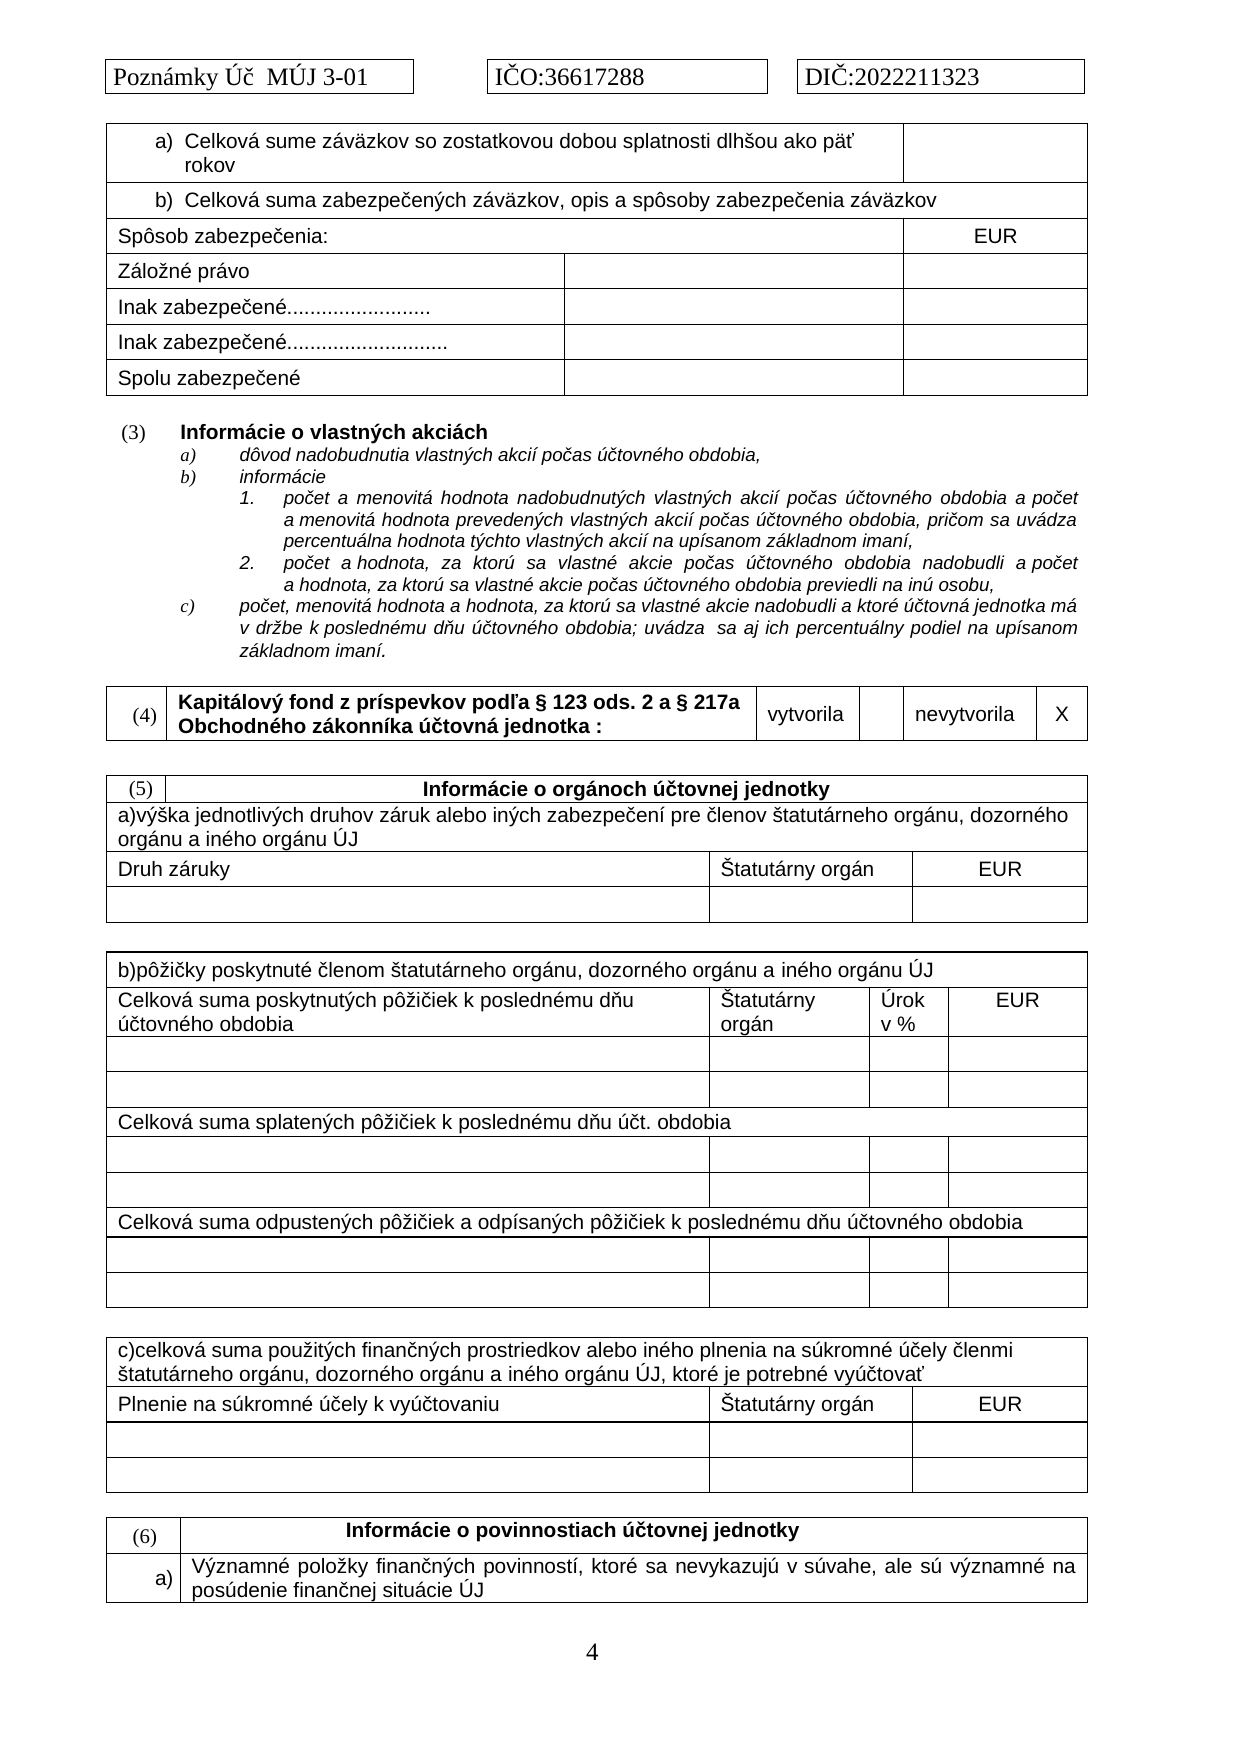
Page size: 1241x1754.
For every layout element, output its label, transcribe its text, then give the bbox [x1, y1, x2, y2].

table_cell Celková suma zabezpečených záväzkov, opis a spôsoby zabezpečenia záväzkov [107, 183, 1087, 217]
table_cell [913, 1423, 1087, 1457]
table_cell Úrok v % [870, 988, 948, 1036]
table_cell Štatutárny orgán [710, 988, 869, 1036]
table_cell [565, 360, 903, 394]
table_cell Významné položky finančných povinností, ktoré sa nevykazujú v súvahe, ale sú významné na posúdenie finančnej situácie ÚJ [181, 1554, 1087, 1602]
table_cell [710, 887, 912, 922]
table_header Informácie o orgánoch účtovnej jednotky [166, 776, 1087, 802]
table_cell [913, 887, 1087, 922]
table_cell Druh záruky [107, 852, 709, 886]
table_cell Spolu zabezpečené [107, 360, 564, 394]
table_cell [870, 1173, 948, 1207]
table_cell [107, 1173, 709, 1207]
table_cell [107, 1238, 709, 1272]
table_cell [904, 289, 1087, 324]
table_cell Celková suma splatených pôžičiek k poslednému dňu účt. obdobia [107, 1108, 1087, 1136]
table_header b)pôžičky poskytnuté členom štatutárneho orgánu, dozorného orgánu a iného orgánu ÚJ [107, 953, 1087, 987]
table_header [107, 1518, 180, 1553]
table_cell Spôsob zabezpečenia: [107, 219, 903, 253]
table_cell [107, 1037, 709, 1071]
table_header [860, 687, 903, 740]
table_cell Štatutárny orgán [710, 852, 912, 886]
table_cell [565, 325, 903, 359]
table_cell [949, 1273, 1087, 1307]
table_cell [870, 1273, 948, 1307]
list počet a menovitá hodnota nadobudnutých vlastných akcií počas účtovného obdobia a počet a menovitá hodnota prevedených vlastných akcií počas účtovného obdobia, pričom sa uvádza percentuálna hodnota týchto vlastných akcií na upísanom základnom imaní, [239, 487, 1078, 552]
table_cell [107, 887, 709, 922]
table_cell Celková suma odpustených pôžičiek a odpísaných pôžičiek k poslednému dňu účtovného obdobia [107, 1208, 1087, 1236]
table_header c)celková suma použitých finančných prostriedkov alebo iného plnenia na súkromné účely členmi štatutárneho orgánu, dozorného orgánu a iného orgánu ÚJ, ktoré je potrebné vyúčtovať [107, 1338, 1087, 1386]
list Informácie o vlastných akciách [121, 419, 1078, 444]
table_cell Inak zabezpečené............................ [107, 325, 564, 359]
table_header X [1037, 687, 1087, 740]
table_cell a)výška jednotlivých druhov záruk alebo iných zabezpečení pre členov štatutárneho orgánu, dozorného orgánu a iného orgánu ÚJ [107, 803, 1087, 851]
list informácie [180, 465, 1078, 487]
table_cell Inak zabezpečené......................... [107, 289, 564, 324]
table_cell Plnenie na súkromné účely k vyúčtovaniu [107, 1387, 709, 1421]
table_cell [710, 1423, 912, 1457]
table_header [107, 776, 165, 802]
table_cell [904, 124, 1087, 182]
table_cell [710, 1072, 869, 1107]
table_cell [949, 1137, 1087, 1172]
table_cell [904, 360, 1087, 394]
list dôvod nadobudnutia vlastných akcií počas účtovného obdobia, [180, 444, 1078, 465]
table_cell EUR [949, 988, 1087, 1036]
table_header nevytvorila [904, 687, 1036, 740]
table_cell Štatutárny orgán [710, 1387, 912, 1421]
table_cell Záložné právo [107, 254, 564, 288]
table_cell [949, 1238, 1087, 1272]
table_cell [904, 325, 1087, 359]
table_cell EUR [913, 1387, 1087, 1421]
table_cell [949, 1037, 1087, 1071]
table_cell [870, 1238, 948, 1272]
table_cell [949, 1072, 1087, 1107]
table_cell [107, 1072, 709, 1107]
table_cell [107, 1458, 709, 1492]
table_header [107, 687, 166, 740]
table_cell [870, 1072, 948, 1107]
table_cell [107, 1137, 709, 1172]
table_header vytvorila [757, 687, 859, 740]
table_cell [565, 254, 903, 288]
table_cell [710, 1137, 869, 1172]
table_cell EUR [913, 852, 1087, 886]
table_cell [949, 1173, 1087, 1207]
list počet a hodnota, za ktorú sa vlastné akcie počas účtovného obdobia nadobudli a počet a hodnota, za ktorú sa vlastné akcie počas účtovného obdobia previedli na inú osobu, [239, 552, 1078, 595]
table_cell Celková suma poskytnutých pôžičiek k poslednému dňu účtovného obdobia [107, 988, 709, 1036]
table_cell Celková sume záväzkov so zostatkovou dobou splatnosti dlhšou ako päť rokov [107, 124, 903, 182]
table_cell [710, 1458, 912, 1492]
table_cell [870, 1137, 948, 1172]
table_cell EUR [904, 219, 1087, 253]
table_header Kapitálový fond z príspevkov podľa § 123 ods. 2 a § 217a Obchodného zákonníka účtovná jednotka : [167, 687, 756, 740]
table_header Informácie o povinnostiach účtovnej jednotky [181, 1518, 1087, 1553]
table_cell [565, 289, 903, 324]
table_cell [710, 1238, 869, 1272]
list počet, menovitá hodnota a hodnota, za ktorú sa vlastné akcie nadobudli a ktoré účtovná jednotka má v držbe k poslednému dňu účtovného obdobia; uvádza sa aj ich percentuálny podiel na upísanom základnom imaní. [180, 595, 1078, 662]
table_cell [107, 1554, 180, 1602]
table_cell [107, 1273, 709, 1307]
table_cell [710, 1173, 869, 1207]
table_cell [870, 1037, 948, 1071]
table_cell [913, 1458, 1087, 1492]
table_cell [904, 254, 1087, 288]
table_cell [710, 1037, 869, 1071]
table_cell [107, 1423, 709, 1457]
table_cell [710, 1273, 869, 1307]
